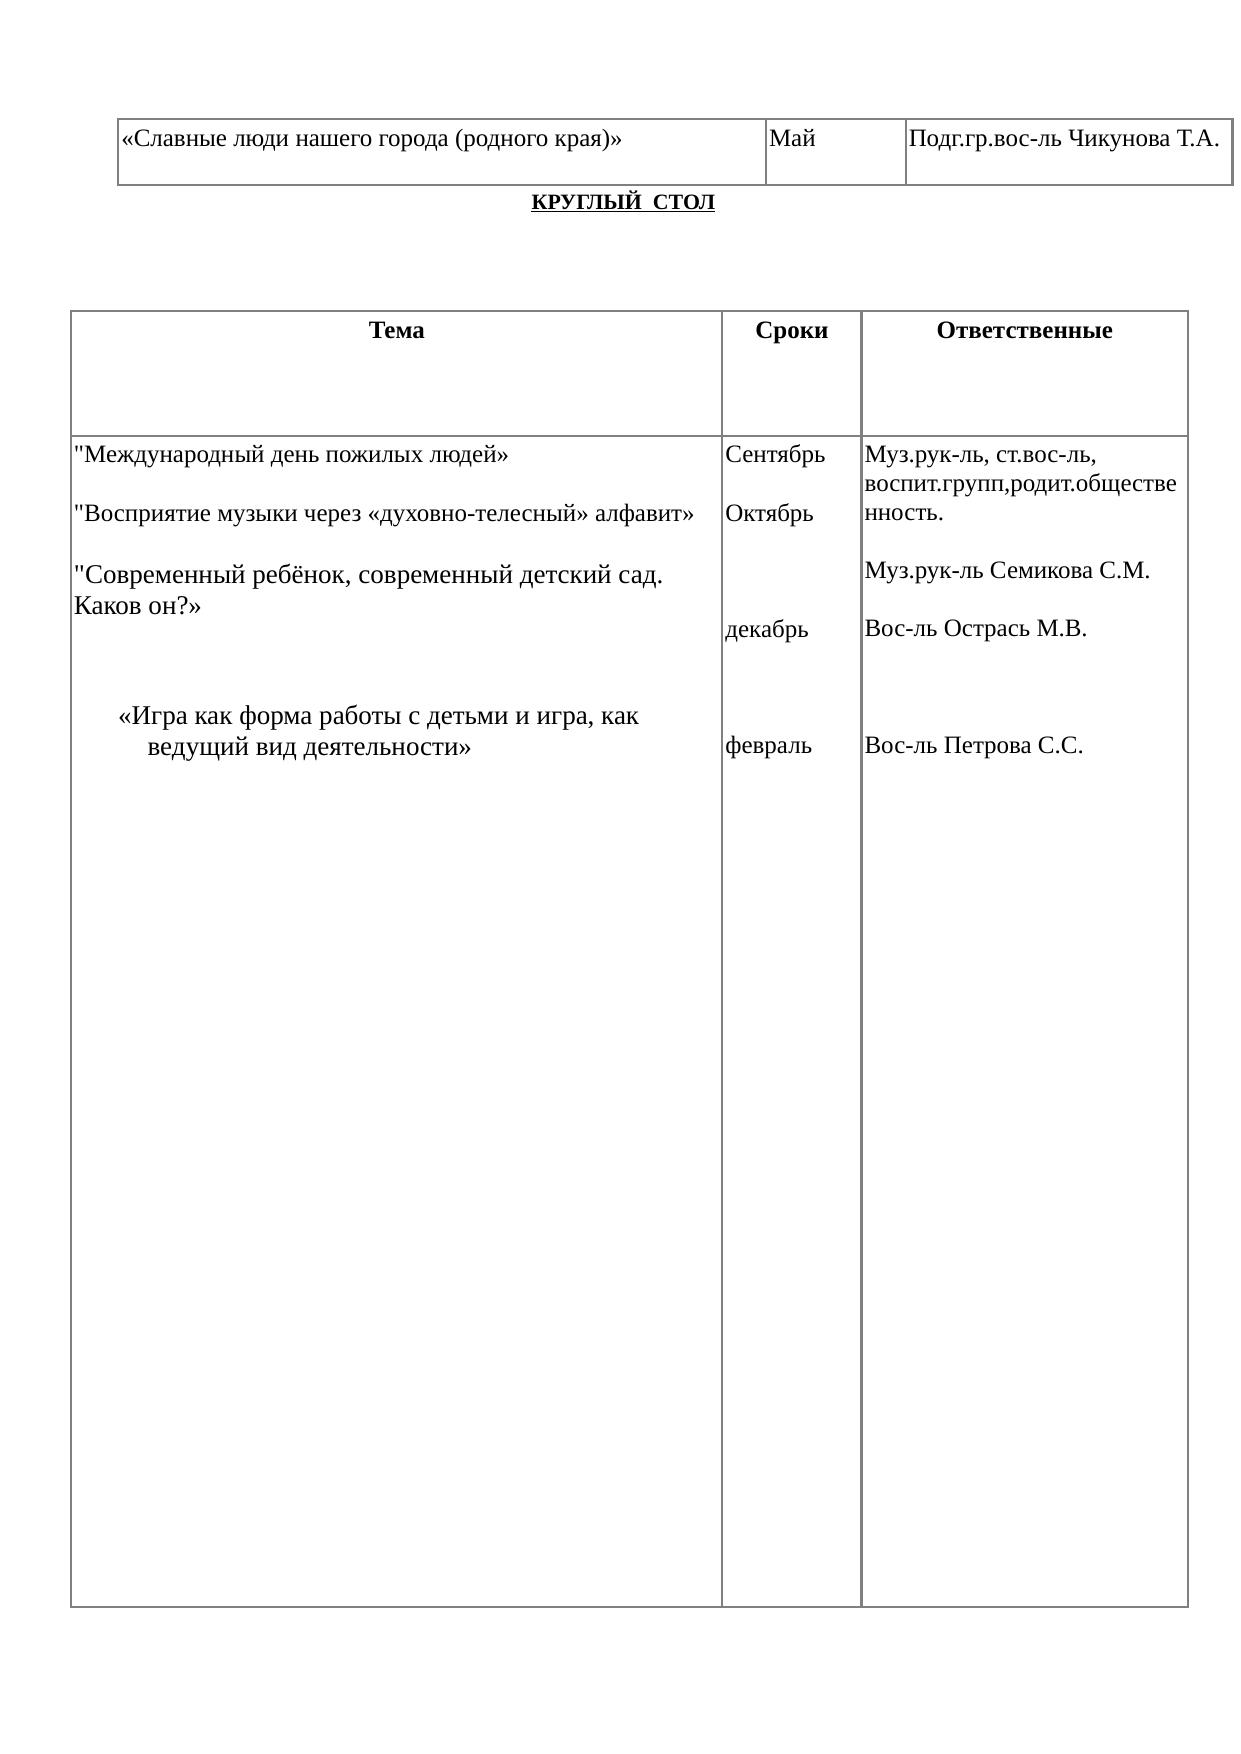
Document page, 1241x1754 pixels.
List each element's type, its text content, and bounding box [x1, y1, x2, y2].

text КРУГЛЫЙ СТОЛ [118, 186, 1122, 215]
table_cell Сентябрь Октябрь декабрь февраль [723, 437, 860, 1606]
table_cell Май [767, 120, 905, 184]
table_cell "Международный день пожилых людей» "Восприятие музыки через «духовно-телесный» алфавит» "Современный ребёнок, современный детский сад. Каков он?» «Игра как форма работы с детьми и игра, как ведущий вид деятельности» [72, 437, 721, 1606]
table_header Ответственные [863, 312, 1187, 434]
table_header Сроки [723, 312, 860, 434]
table_cell Подг.гр.вос-ль Чикунова Т.А. [907, 120, 1231, 184]
table_header Тема [72, 312, 721, 434]
table_cell Муз.рук-ль, ст.вос-ль, воспит.групп,родит.общественность. Муз.рук-ль Семикова С.М. Вос-ль Острась М.В. Вос-ль Петрова С.С. [863, 437, 1187, 1606]
table_cell «Славные люди нашего города (родного края)» [119, 120, 765, 184]
